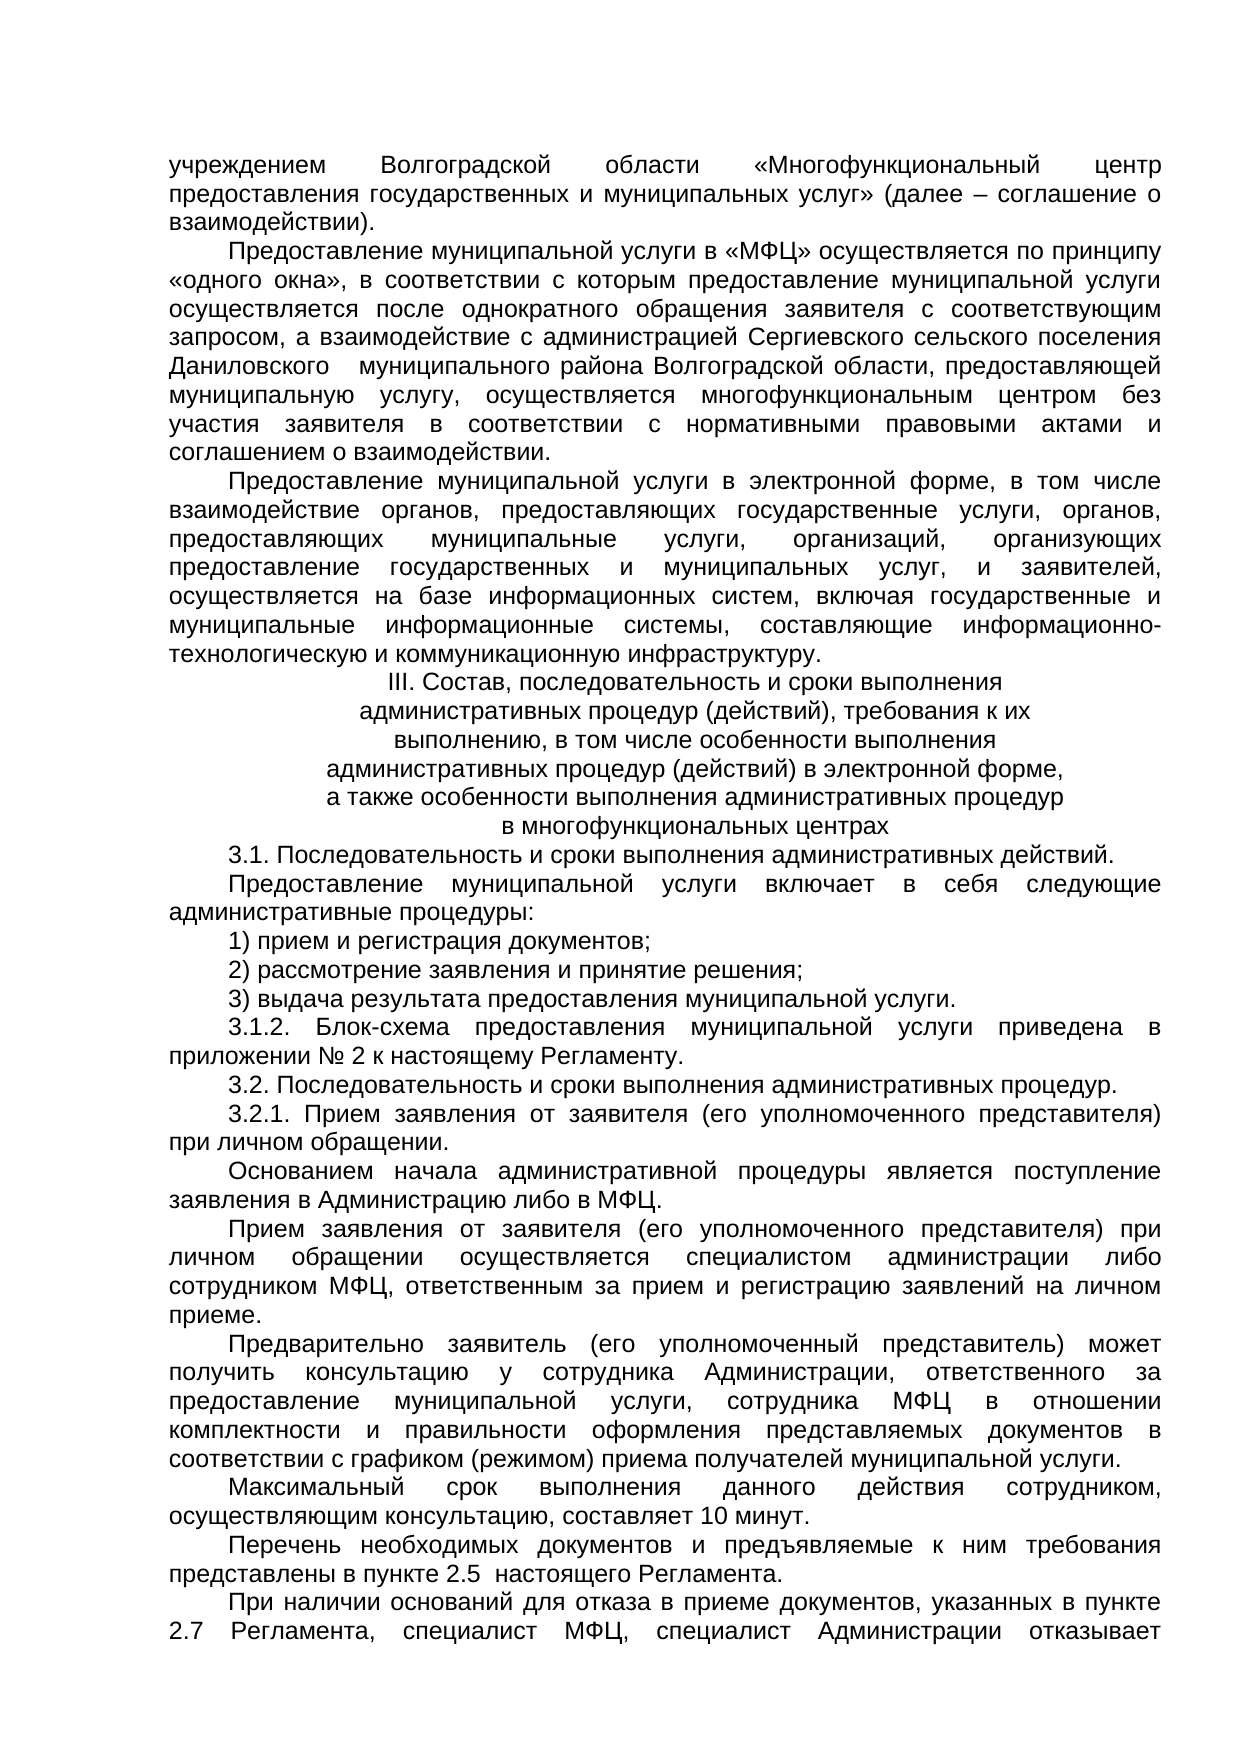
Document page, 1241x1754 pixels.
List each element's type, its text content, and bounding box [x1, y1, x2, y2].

text При наличии оснований для отказа в приеме документов, указанных в пункте 2.7 Регламента, специалист МФЦ, специалист Администрации отказывает [169, 1587, 1162, 1645]
text 3) выдача результата предоставления муниципальной услуги. [169, 983, 1162, 1012]
text III. Состав, последовательность и сроки выполнения [169, 667, 1162, 696]
text административных процедур (действий), требования к их [169, 696, 1162, 725]
text Предоставление муниципальной услуги в «МФЦ» осуществляется по принципу «одного окна», в соответствии с которым предоставление муниципальной услуги осуществляется после однократного обращения заявителя с соответствующим запросом, а взаимодействие с администрацией Сергиевского сельского поселения Даниловского муниципального района Волгоградской области, предоставляющей муниципальную услугу, осуществляется многофункциональным центром без участия заявителя в соответствии с нормативными правовыми актами и соглашением о взаимодействии. [169, 236, 1162, 466]
text выполнению, в том числе особенности выполнения [169, 725, 1162, 753]
text 3.2.1. Прием заявления от заявителя (его уполномоченного представителя) при личном обращении. [169, 1098, 1162, 1156]
text 3.1.2. Блок-схема предоставления муниципальной услуги приведена в приложении № 2 к настоящему Регламенту. [169, 1012, 1162, 1070]
text Предварительно заявитель (его уполномоченный представитель) может получить консультацию у сотрудника Администрации, ответственного за предоставление муниципальной услуги, сотрудника МФЦ в отношении комплектности и правильности оформления представляемых документов в соответствии с графиком (режимом) приема получателей муниципальной услуги. [169, 1328, 1162, 1472]
text Прием заявления от заявителя (его уполномоченного представителя) при личном обращении осуществляется специалистом администрации либо сотрудником МФЦ, ответственным за прием и регистрацию заявлений на личном приеме. [169, 1213, 1162, 1328]
text Перечень необходимых документов и предъявляемые к ним требования представлены в пункте 2.5 настоящего Регламента. [169, 1530, 1162, 1587]
text 3.2. Последовательность и сроки выполнения административных процедур. [169, 1070, 1162, 1098]
text а также особенности выполнения административных процедур [169, 782, 1162, 811]
text административных процедур (действий) в электронной форме, [169, 753, 1162, 782]
text учреждением Волгоградской области «Многофункциональный центр предоставления государственных и муниципальных услуг» (далее – соглашение о взаимодействии). [169, 150, 1162, 236]
text в многофункциональных центрах [169, 811, 1162, 840]
text Основанием начала административной процедуры является поступление заявления в Администрацию либо в МФЦ. [169, 1156, 1162, 1213]
text Предоставление муниципальной услуги в электронной форме, в том числе взаимодействие органов, предоставляющих государственные услуги, органов, предоставляющих муниципальные услуги, организаций, организующих предоставление государственных и муниципальных услуг, и заявителей, осуществляется на базе информационных систем, включая государственные и муниципальные информационные системы, составляющие информационно-технологическую и коммуникационную инфраструктуру. [169, 466, 1162, 667]
text Предоставление муниципальной услуги включает в себя следующие административные процедуры: [169, 868, 1162, 926]
text 1) прием и регистрация документов; [169, 926, 1162, 955]
text 2) рассмотрение заявления и принятие решения; [169, 955, 1162, 983]
text 3.1. Последовательность и сроки выполнения административных действий. [169, 840, 1162, 868]
text Максимальный срок выполнения данного действия сотрудником, осуществляющим консультацию, составляет 10 минут. [169, 1472, 1162, 1530]
